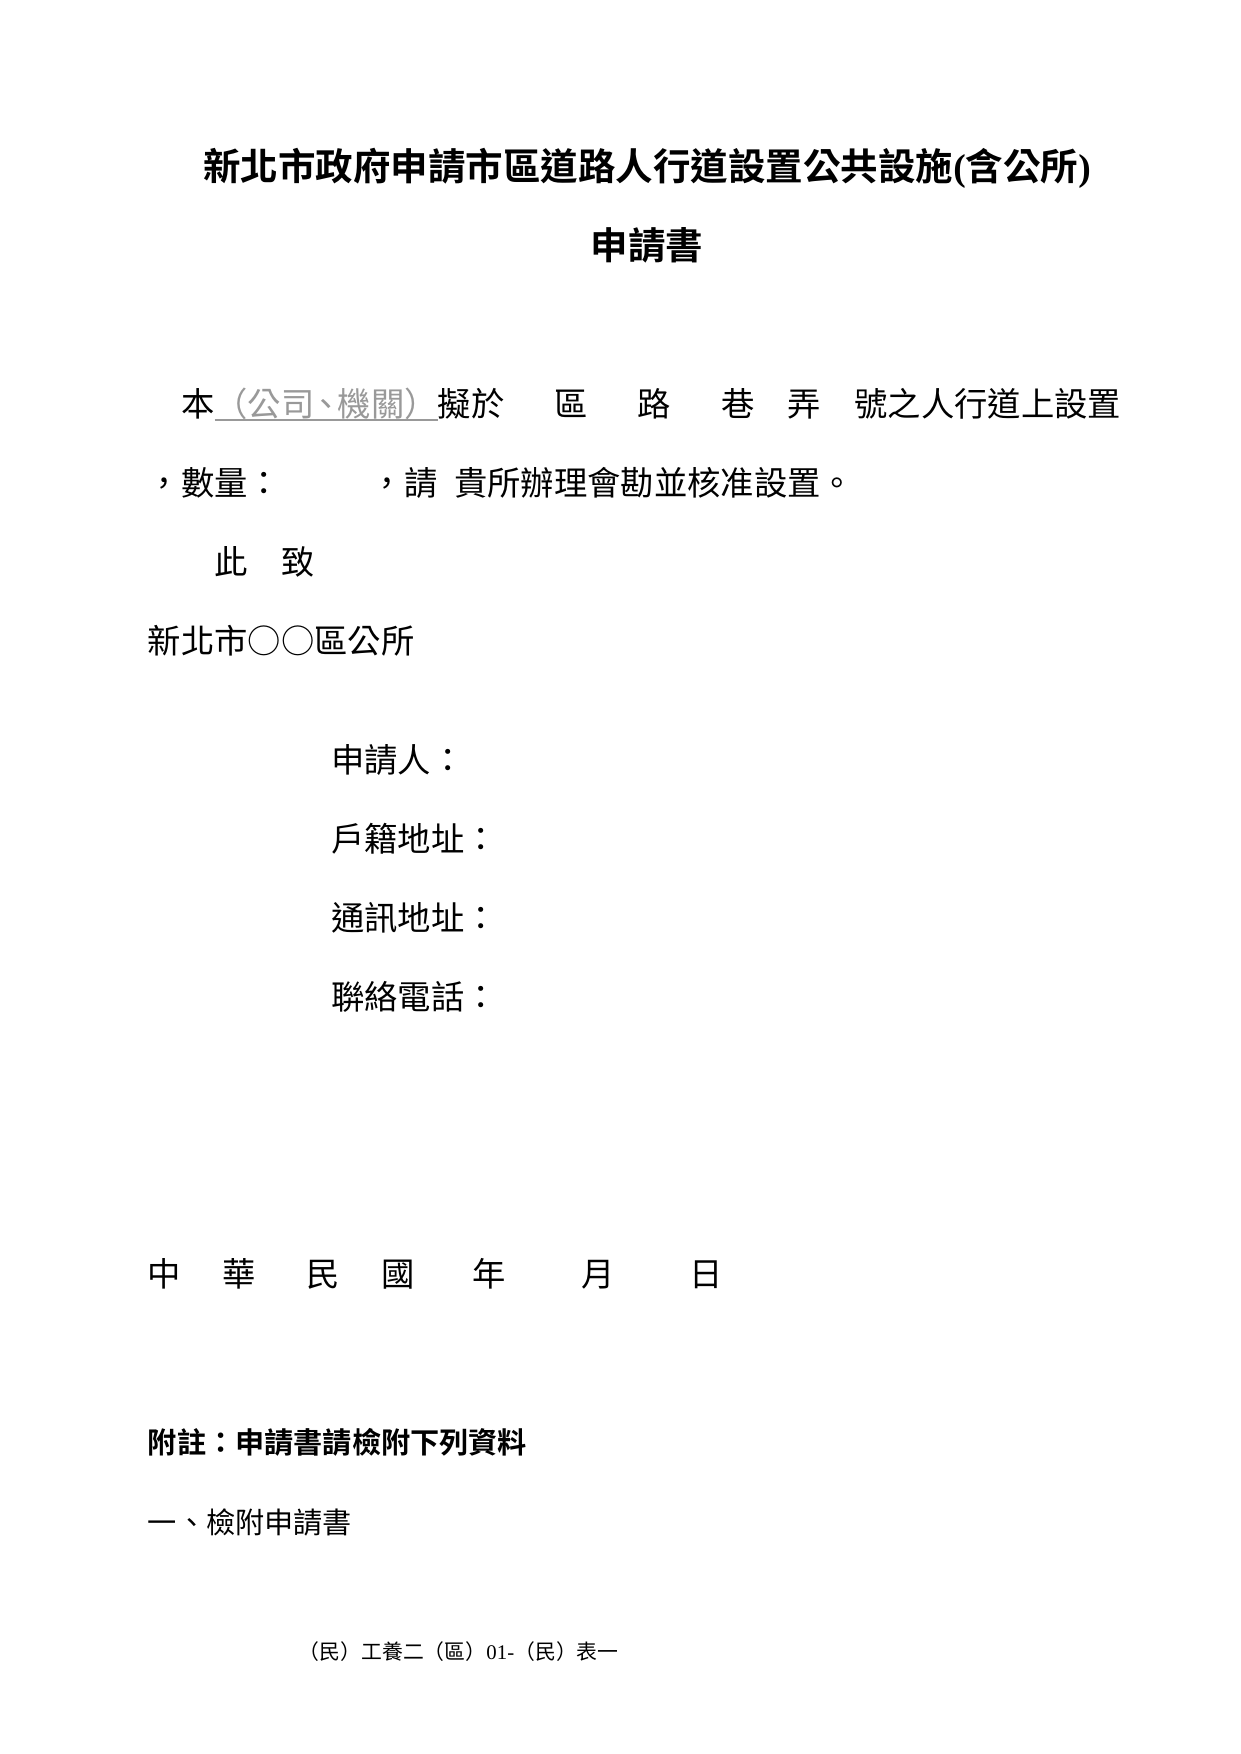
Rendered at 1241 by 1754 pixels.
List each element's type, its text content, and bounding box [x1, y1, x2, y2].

text 此 致 [148, 520, 1146, 599]
text 通訊地址： [148, 877, 1146, 956]
text 本（公司、機關）擬於 區 路 巷 弄 號之人行道上設置 ，數量： ，請 貴所辦理會勘並核准設置。 [148, 362, 1146, 520]
text 附註：申請書請檢附下列資料 [148, 1402, 1146, 1481]
text 中 華 民 國 年 月 日 [148, 1233, 1146, 1312]
text 戶籍地址： [148, 797, 1146, 877]
text 申請人： [148, 718, 1146, 797]
text 聨絡電話： [148, 956, 1146, 1035]
text 新北市政府申請市區道路人行道設置公共設施(含公所) [148, 124, 1146, 204]
text 申請書 [148, 204, 1146, 283]
text 一、檢附申請書 [148, 1481, 1146, 1560]
text 新北市○○區公所 [148, 599, 1146, 679]
